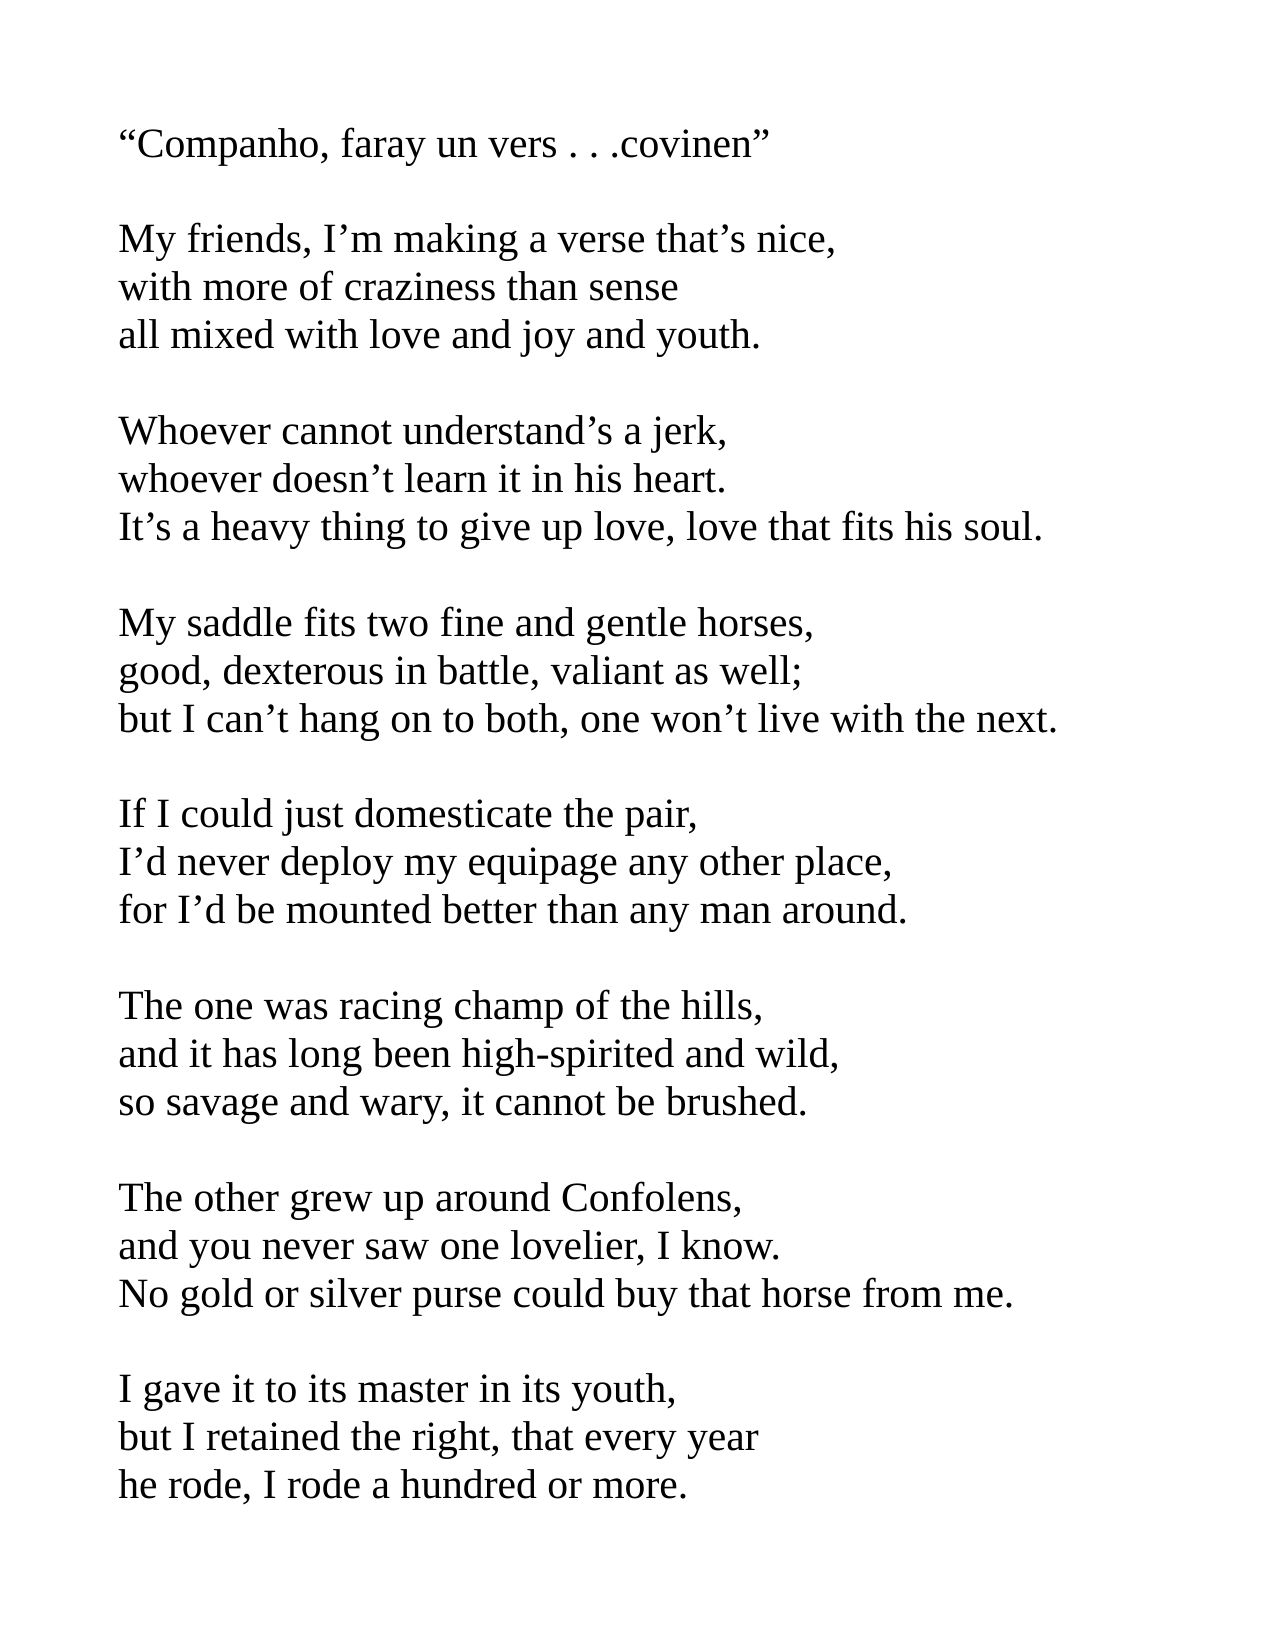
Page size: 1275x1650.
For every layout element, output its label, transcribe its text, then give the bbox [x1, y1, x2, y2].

text but I retained the right, that every year [118, 1412, 1157, 1460]
text My saddle fits two fine and gentle horses, [118, 597, 1157, 645]
text with more of craziness than sense [118, 262, 1157, 310]
text all mixed with love and joy and youth. [118, 310, 1157, 358]
text It’s a heavy thing to give up love, love that fits his soul. [118, 501, 1157, 549]
text he rode, I rode a hundred or more. [118, 1460, 1157, 1508]
text If I could just domesticate the pair, [118, 789, 1157, 837]
text I gave it to its master in its youth, [118, 1364, 1157, 1412]
text whoever doesn’t learn it in his heart. [118, 453, 1157, 501]
text but I can’t hang on to both, one won’t live with the next. [118, 693, 1157, 741]
text so savage and wary, it cannot be brushed. [118, 1076, 1157, 1124]
text No gold or silver purse could buy that horse from me. [118, 1268, 1157, 1316]
text “Companho, faray un vers . . .covinen” [118, 118, 1157, 166]
text The one was racing champ of the hills, [118, 981, 1157, 1028]
text My friends, I’m making a verse that’s nice, [118, 214, 1157, 262]
text good, dexterous in battle, valiant as well; [118, 645, 1157, 693]
text I’d never deploy my equipage any other place, [118, 837, 1157, 885]
text and it has long been high-spirited and wild, [118, 1028, 1157, 1076]
text and you never saw one lovelier, I know. [118, 1220, 1157, 1268]
text for I’d be mounted better than any man around. [118, 885, 1157, 933]
text The other grew up around Confolens, [118, 1172, 1157, 1220]
text Whoever cannot understand’s a jerk, [118, 406, 1157, 453]
